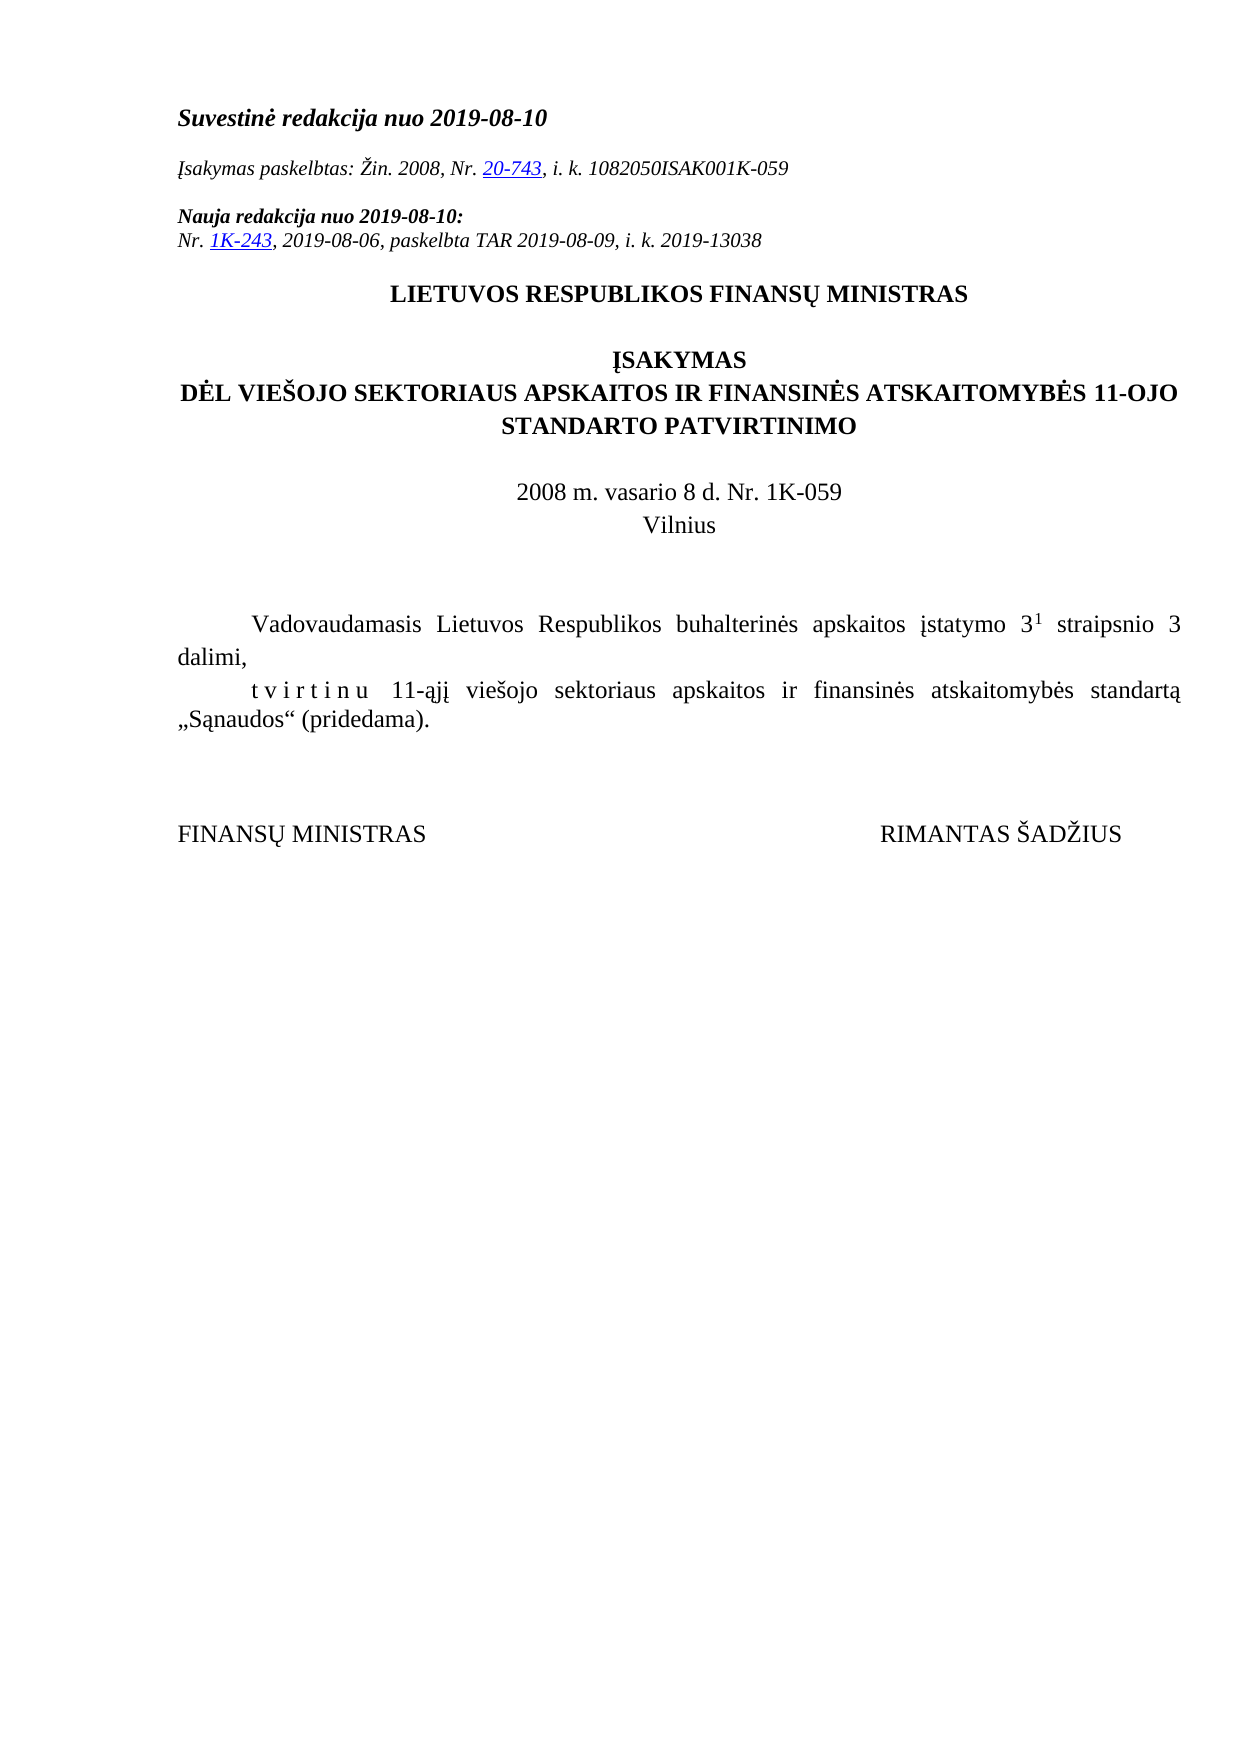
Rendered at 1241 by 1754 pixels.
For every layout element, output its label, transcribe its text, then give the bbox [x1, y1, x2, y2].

text Nr. 1K-243, 2019-08-06, paskelbta TAR 2019-08-09, i. k. 2019-13038 [177, 228, 1181, 252]
text Suvestinė redakcija nuo 2019-08-10 [177, 103, 1181, 132]
text DĖL VIEŠOJO SEKTORIAUS APSKAITOS IR FINANSINĖS ATSKAITOMYBĖS 11-OJO STANDARTO PATVIRTINIMO [177, 378, 1181, 440]
text ĮSAKYMAS [177, 345, 1181, 374]
text Vadovaudamasis Lietuvos Respublikos buhalterinės apskaitos įstatymo 31 straipsnio 3 dalimi, [177, 609, 1181, 671]
text FINANSŲ MINISTRAS RIMANTAS ŠADŽIUS [177, 819, 1181, 848]
text Nauja redakcija nuo 2019-08-10: [177, 204, 1181, 228]
text LIETUVOS RESPUBLIKOS FINANSŲ MINISTRAS [177, 279, 1181, 308]
text tvirtinu 11-ąjį viešojo sektoriaus apskaitos ir finansinės atskaitomybės standartą „Sąnaudos“ (pridedama). [177, 675, 1181, 733]
text 2008 m. vasario 8 d. Nr. 1K-059 [177, 477, 1181, 506]
text Įsakymas paskelbtas: Žin. 2008, Nr. 20-743, i. k. 1082050ISAK001K-059 [177, 156, 1181, 180]
text Vilnius [177, 510, 1181, 539]
